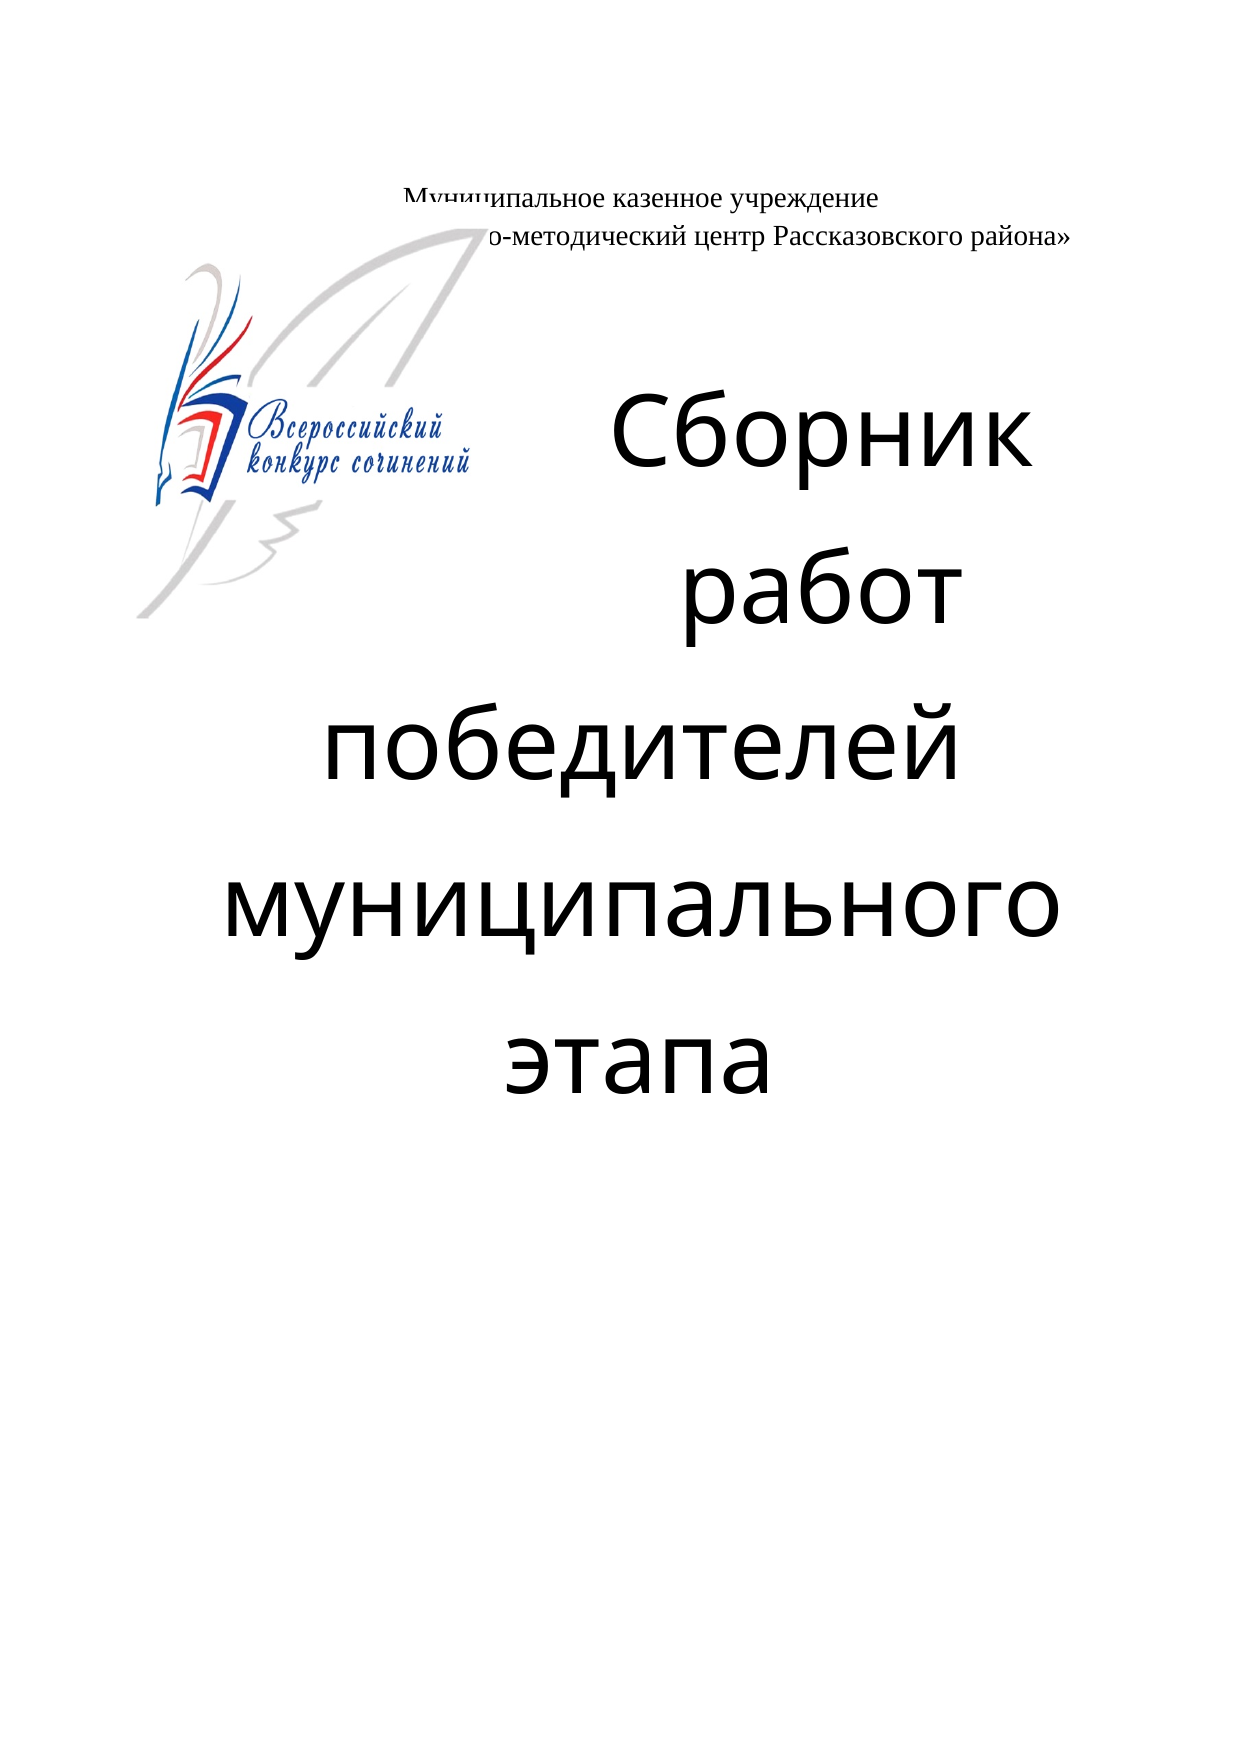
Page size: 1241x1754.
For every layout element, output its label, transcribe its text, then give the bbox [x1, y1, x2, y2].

text «Информационно-методический центр Рассказовского района» [490, 218, 1124, 252]
text Муниципальное казенное учреждение [173, 180, 1108, 213]
text Сборник работ победителей муниципального этапа [133, 203, 1152, 1155]
